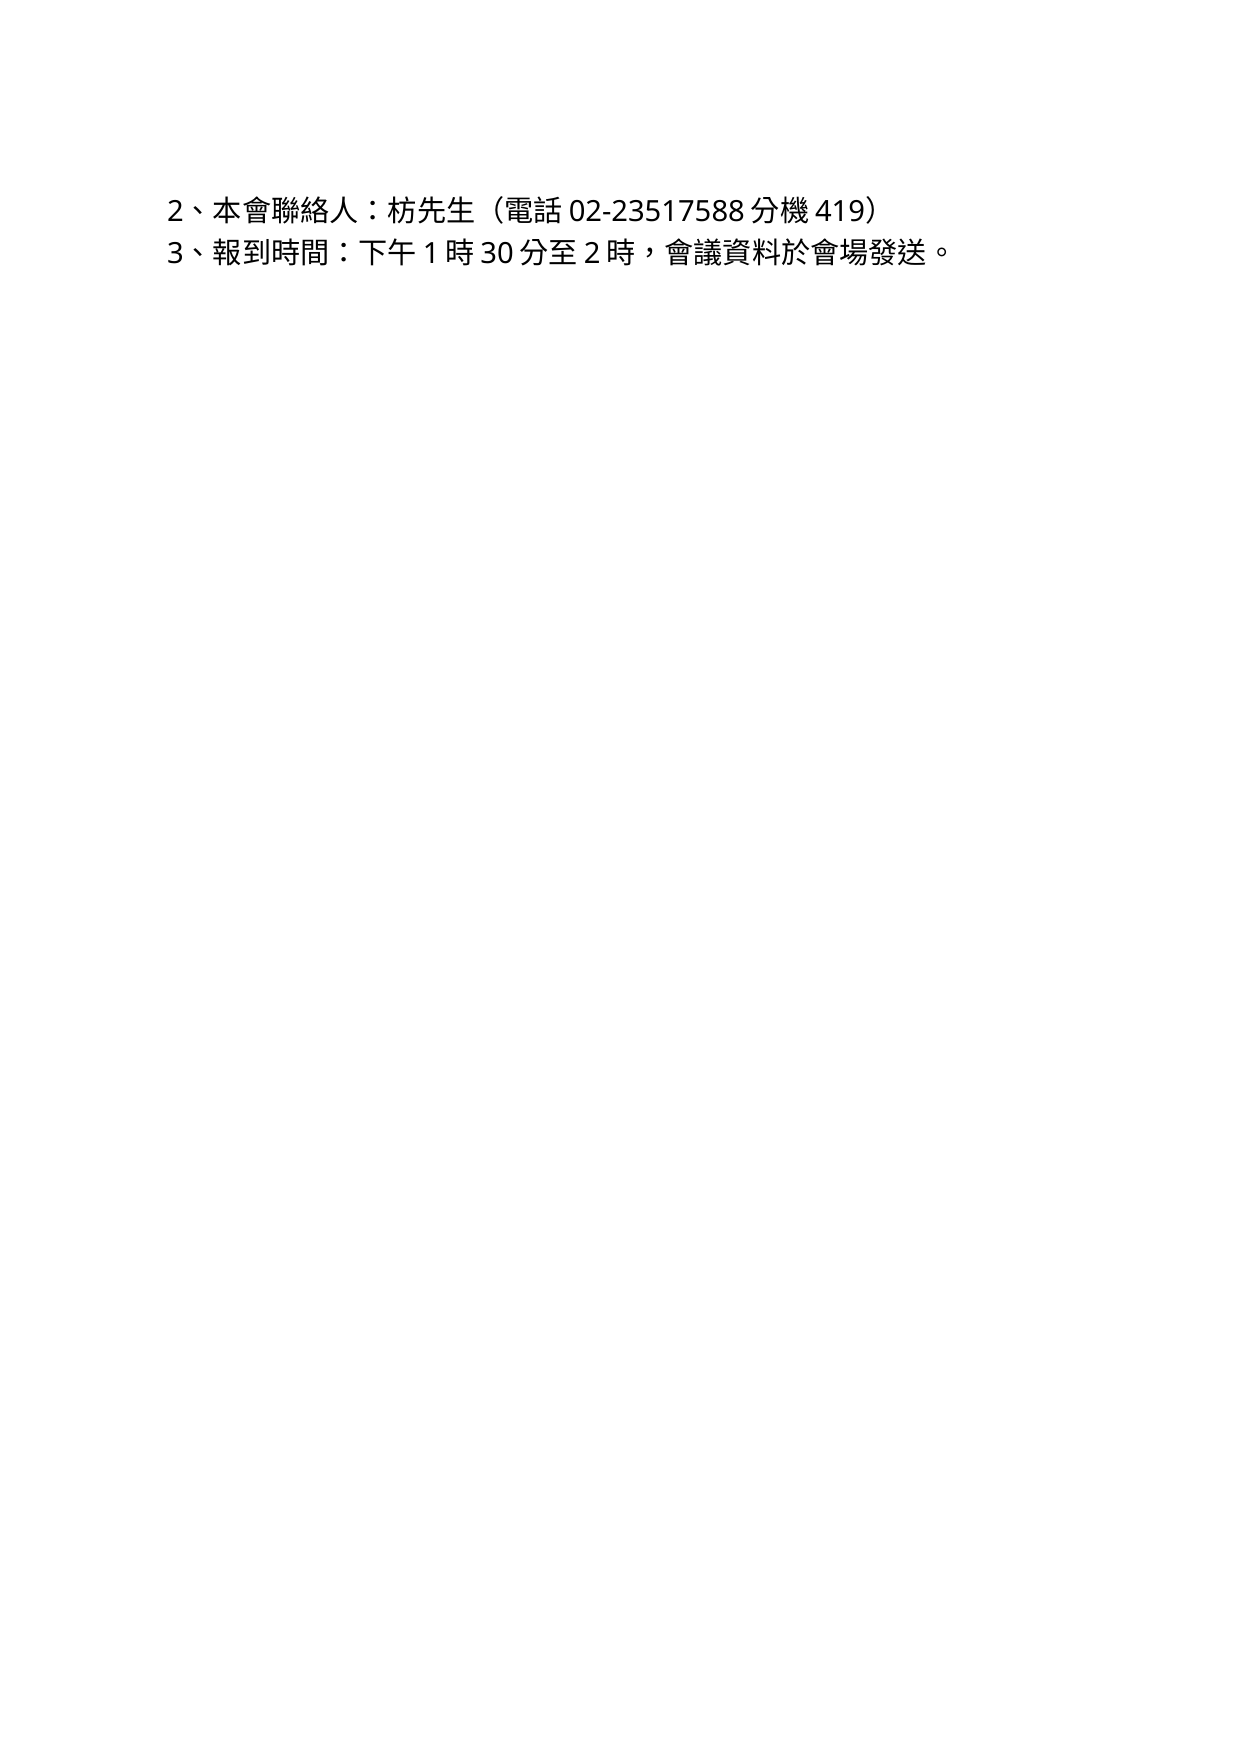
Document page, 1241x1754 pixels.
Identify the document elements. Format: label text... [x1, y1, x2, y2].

text 2、本會聯絡人：枋先生（電話02-23517588分機419） [167, 187, 1092, 229]
text 3、報到時間：下午1時30分至2時，會議資料於會場發送。 [167, 229, 1092, 272]
